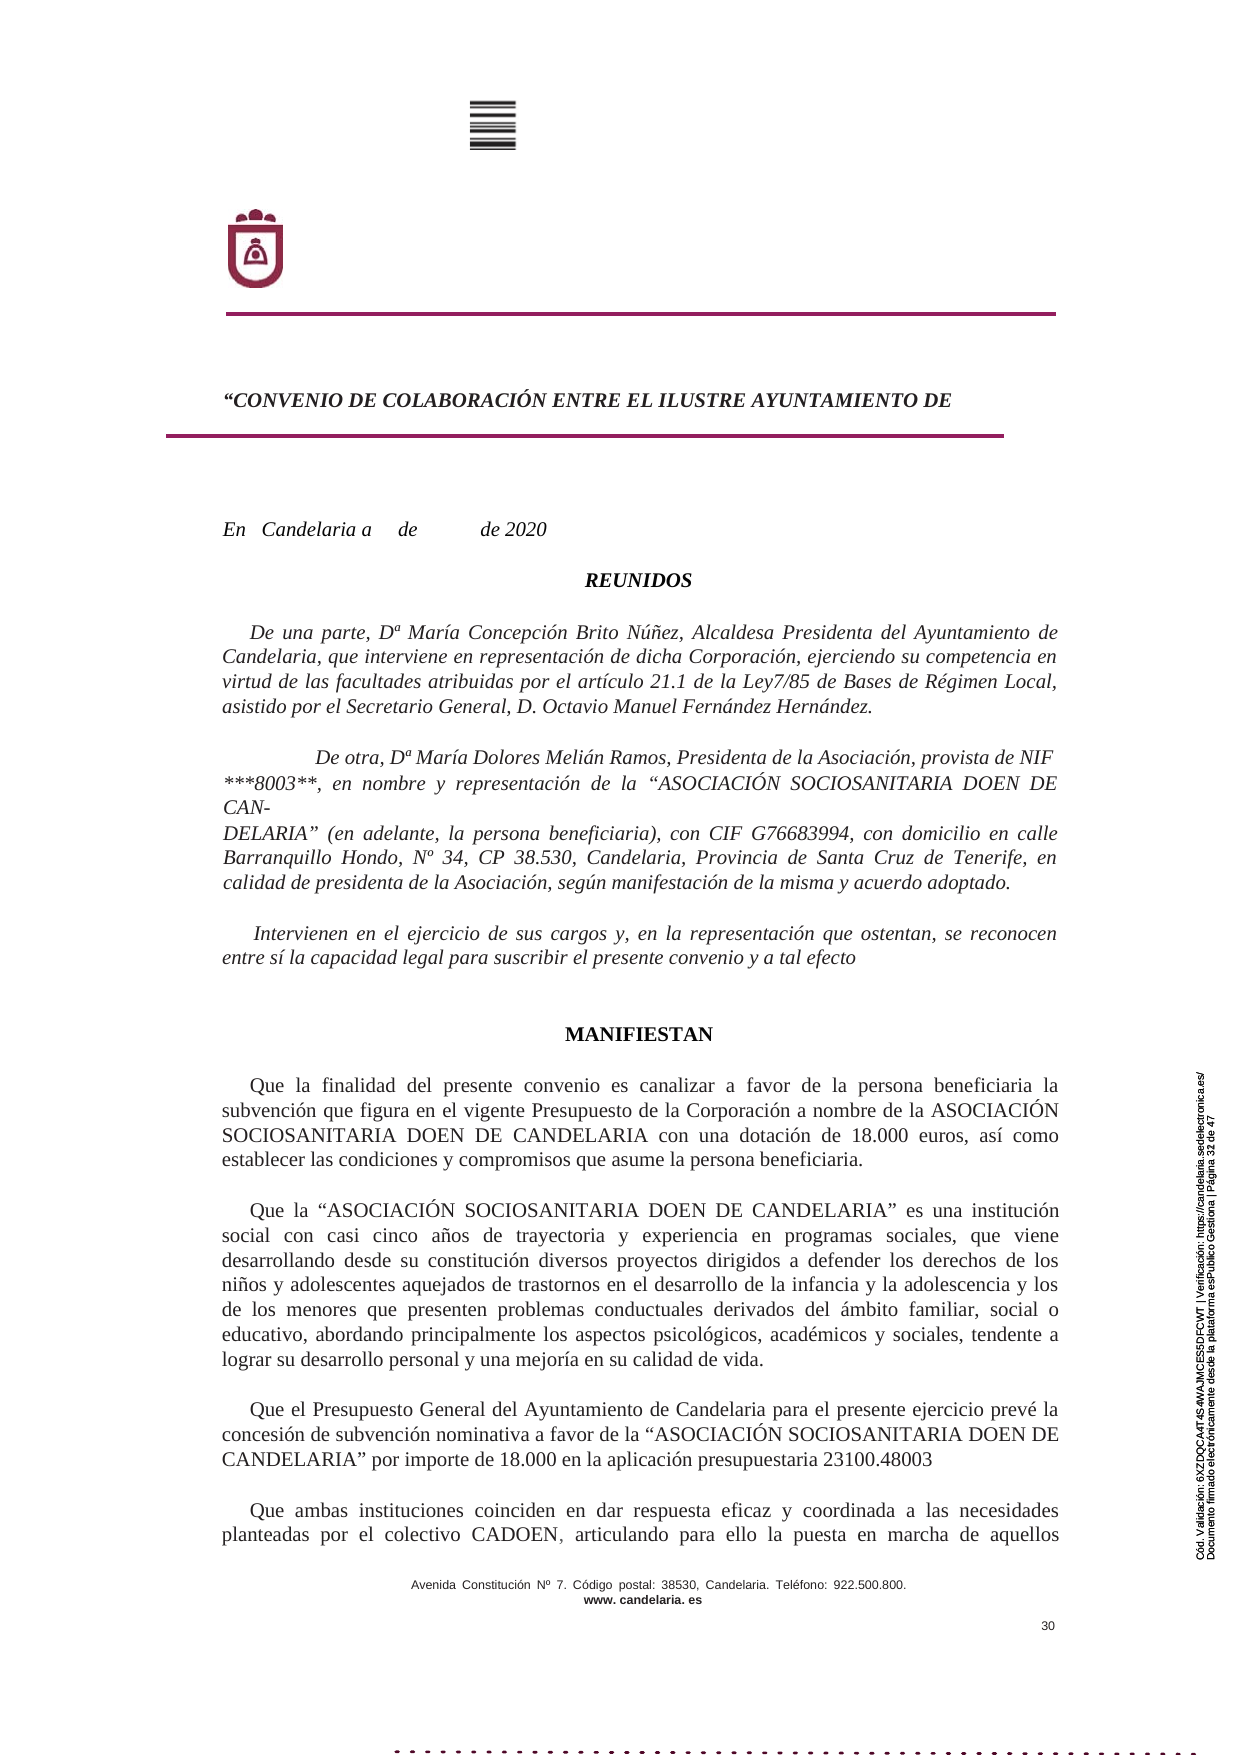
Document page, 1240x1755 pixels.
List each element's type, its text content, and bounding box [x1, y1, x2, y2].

text MANIFIESTAN [217, 1022, 1066, 1046]
subtitle REUNIDOS [218, 568, 1066, 592]
text Que la finalidad del presente convenio es canalizar a favor de la persona beneficiaria la subvención que figura en el vigente Presupuesto de la Corporación a nombre de la ASOCIACIÓN SOCIOSANITARIA DOEN DE CANDELARIA con una dotación de 18.000 euros, así como establecer las condiciones y compromisos que asume la persona beneficiaria. [222, 1073, 1060, 1171]
text ***8003**, en nombre y representación de la “ASOCIACIÓN SOCIOSANITARIA DOEN DE CAN- [223, 771, 1061, 819]
text De una parte, Dª María Concepción Brito Núñez, Alcaldesa Presidenta del Ayuntamiento de Candelaria, que interviene en representación de dicha Corporación, ejerciendo su competencia en virtud de las facultades atribuidas por el artículo 21.1 de la Ley7/85 de Bases de Régimen Local, asistido por el Secretario General, D. Octavio Manuel Fernández Hernández. [222, 620, 1061, 718]
text De otra, Dª María Dolores Melián Ramos, Presidenta de la Asociación, provista de NIF [169, 744, 1061, 769]
text Que ambas instituciones coinciden en dar respuesta eficaz y coordinada a las necesidades planteadas por el colectivo CADOEN, articulando para ello la puesta en marcha de aquellos [222, 1498, 1060, 1546]
text “CONVENIO DE COLABORACIÓN ENTRE EL ILUSTRE AYUNTAMIENTO DE CANDELARIA Y LA ASOCIACIÓN SOCIOSANITARIADOEN DE CANDELARIA [223, 389, 1066, 436]
text Intervienen en el ejercicio de sus cargos y, en la representación que ostentan, se reconocen entre sí la capacidad legal para suscribir el presente convenio y a tal efecto [222, 921, 1061, 969]
text En Candelaria a de de 2020 [223, 517, 1066, 541]
text Que el Presupuesto General del Ayuntamiento de Candelaria para el presente ejercicio prevé la concesión de subvención nominativa a favor de la “ASOCIACIÓN SOCIOSANITARIA DOEN DE CANDELARIA” por importe de 18.000 en la aplicación presupuestaria 23100.48003 [222, 1397, 1060, 1471]
text Que la “ASOCIACIÓN SOCIOSANITARIA DOEN DE CANDELARIA” es una institución social con casi cinco años de trayectoria y experiencia en programas sociales, que viene desarrollando desde su constitución diversos proyectos dirigidos a defender los derechos de los niños y adolescentes aquejados de trastornos en el desarrollo de la infancia y la adolescencia y los de los menores que presenten problemas conductuales derivados del ámbito familiar, social o educativo, abordando principalmente los aspectos psicológicos, académicos y sociales, tendente a lograr su desarrollo personal y una mejoría en su calidad de vida. [222, 1198, 1060, 1371]
text DELARIA” (en adelante, la persona beneficiaria), con CIF G76683994, con domicilio en calle Barranquillo Hondo, Nº 34, CP 38.530, Candelaria, Provincia de Santa Cruz de Tenerife, en calidad de presidenta de la Asociación, según manifestación de la misma y acuerdo adoptado. [223, 820, 1061, 894]
